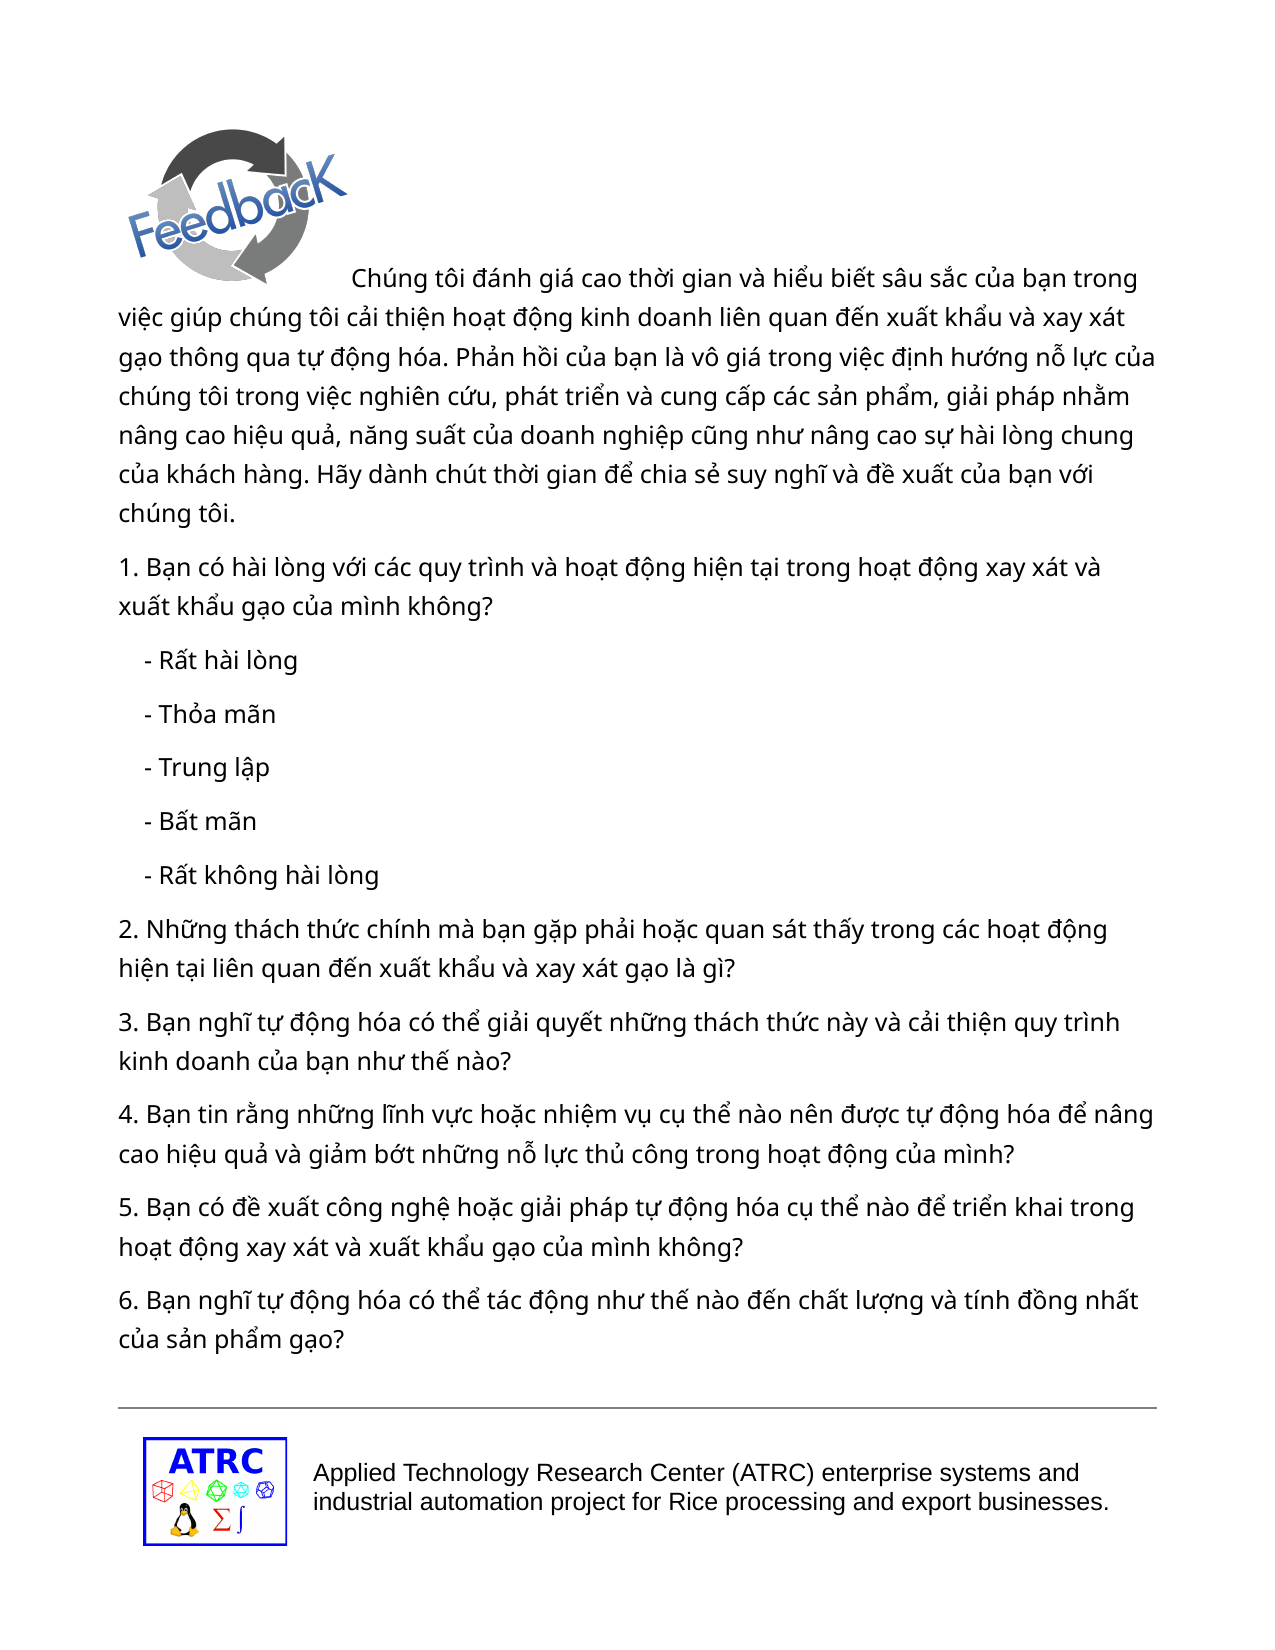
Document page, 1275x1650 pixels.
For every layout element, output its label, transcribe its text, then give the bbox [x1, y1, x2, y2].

text Chúng tôi đánh giá cao thời gian và hiểu biết sâu sắc của bạn trong việc giúp chúng tôi cải thiện hoạt động kinh doanh liên quan đến xuất khẩu và xay xát gạo thông qua tự động hóa. Phản hồi của bạn là vô giá trong việc định hướng nỗ lực của chúng tôi trong việc nghiên cứu, phát triển và cung cấp các sản phẩm, giải pháp nhằm nâng cao hiệu quả, năng suất của doanh nghiệp cũng như nâng cao sự hài lòng chung của khách hàng. Hãy dành chút thời gian để chia sẻ suy nghĩ và đề xuất của bạn với chúng tôi. [118, 261, 1157, 530]
picture [143, 1437, 288, 1546]
text - Rất không hài lòng [118, 858, 1157, 892]
text 1. Bạn có hài lòng với các quy trình và hoạt động hiện tại trong hoạt động xay xát và xuất khẩu gạo của mình không? [118, 550, 1157, 623]
text - Thỏa mãn [118, 696, 1157, 730]
text - Trung lập [118, 750, 1157, 784]
text 2. Những thách thức chính mà bạn gặp phải hoặc quan sát thấy trong các hoạt động hiện tại liên quan đến xuất khẩu và xay xát gạo là gì? [118, 911, 1157, 984]
text 3. Bạn nghĩ tự động hóa có thể giải quyết những thách thức này và cải thiện quy trình kinh doanh của bạn như thế nào? [118, 1004, 1157, 1077]
text 6. Bạn nghĩ tự động hóa có thể tác động như thế nào đến chất lượng và tính đồng nhất của sản phẩm gạo? [118, 1283, 1157, 1356]
text - Bất mãn [118, 804, 1157, 838]
text 4. Bạn tin rằng những lĩnh vực hoặc nhiệm vụ cụ thể nào nên được tự động hóa để nâng cao hiệu quả và giảm bớt những nỗ lực thủ công trong hoạt động của mình? [118, 1097, 1157, 1170]
picture [123, 124, 351, 288]
text - Rất hài lòng [118, 643, 1157, 677]
text 5. Bạn có đề xuất công nghệ hoặc giải pháp tự động hóa cụ thể nào để triển khai trong hoạt động xay xát và xuất khẩu gạo của mình không? [118, 1190, 1157, 1263]
